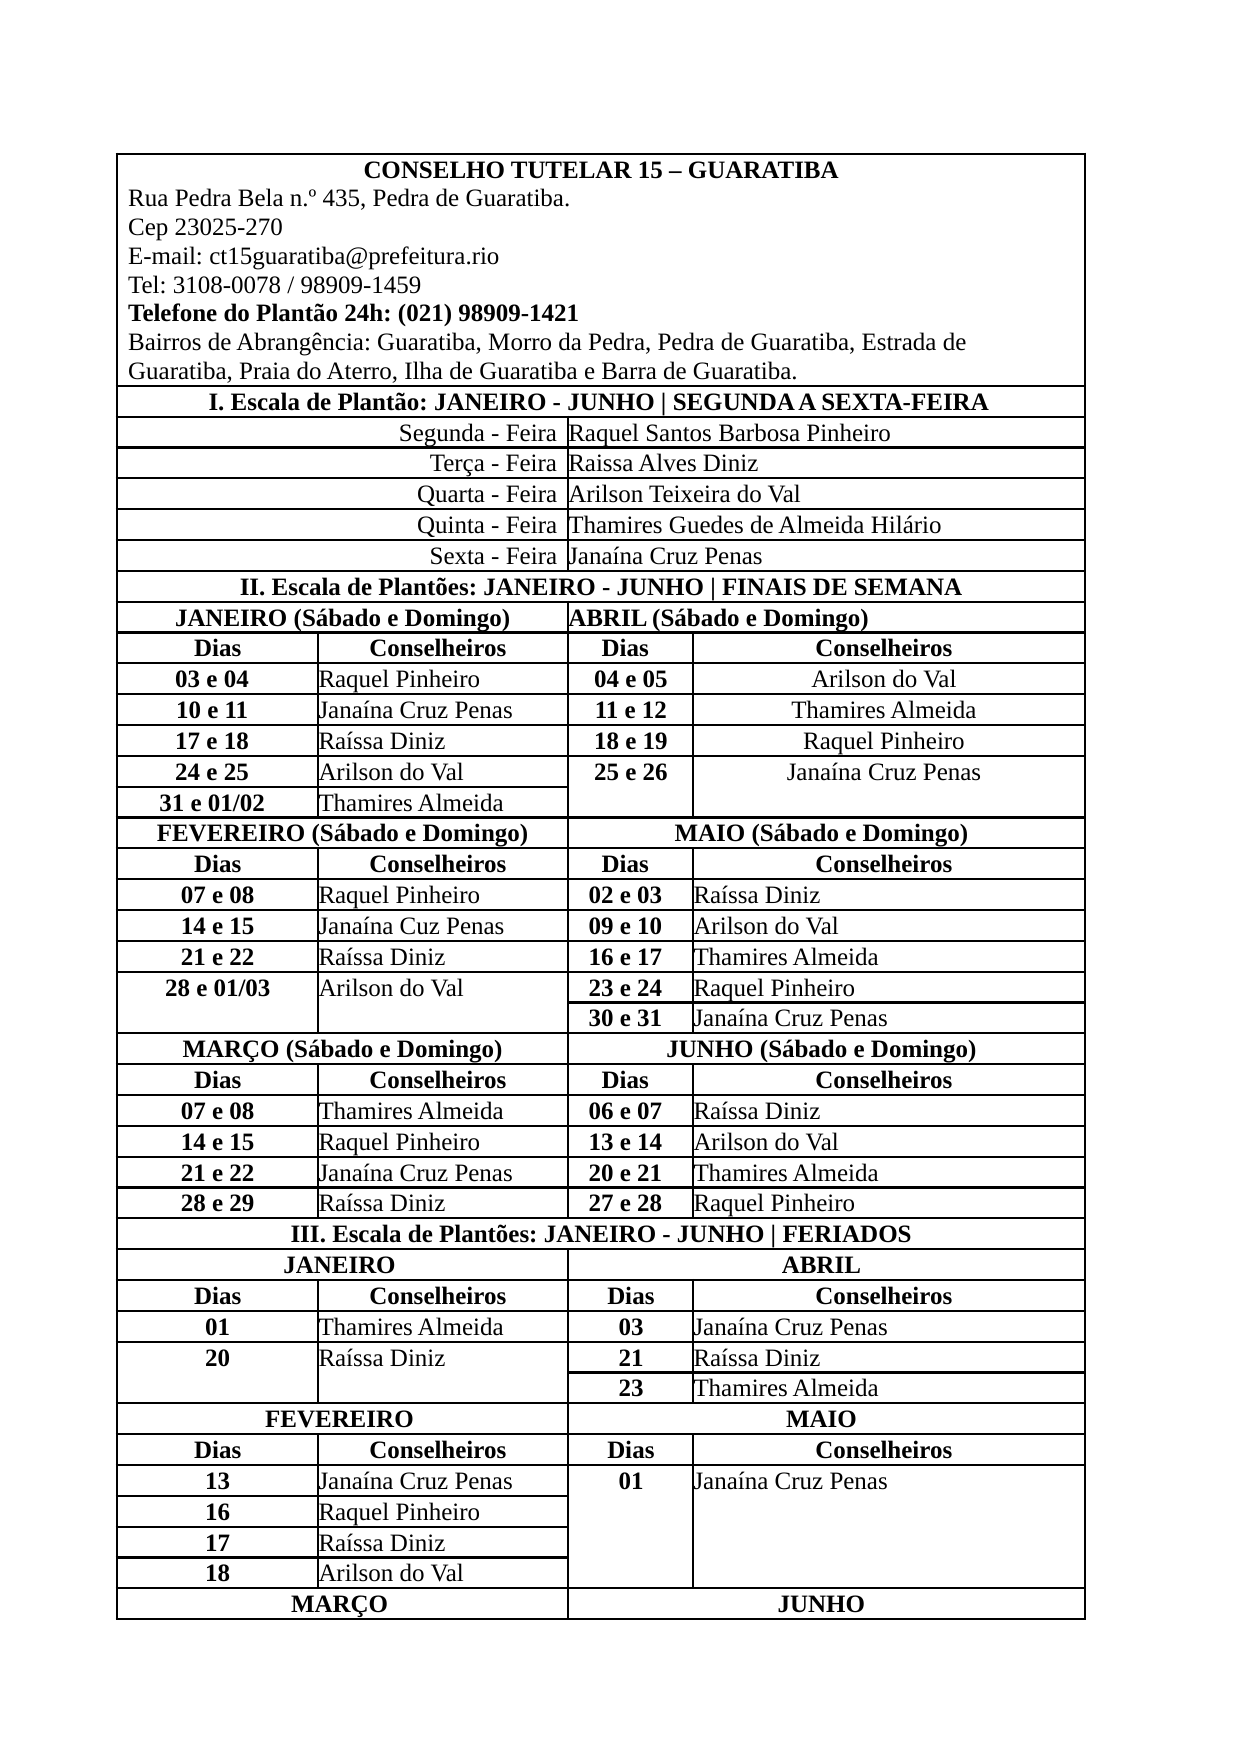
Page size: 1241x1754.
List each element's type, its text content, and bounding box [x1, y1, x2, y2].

table_cell Conselheiros [694, 1281, 1084, 1310]
table_cell 30 e 31 [569, 1004, 692, 1032]
table_header CONSELHO TUTELAR 15 – GUARATIBA Rua Pedra Bela n.º 435, Pedra de Guaratiba. Cep 23025-270 E-mail: ct15guaratiba@prefeitura.rio Tel: 3108-0078 / 98909-1459 Telefone do Plantão 24h: (021) 98909-1421 Bairros de Abrangência: Guaratiba, Morro da Pedra, Pedra de Guaratiba, Estrada de Guaratiba, Praia do Aterro, Ilha de Guaratiba e Barra de Guaratiba. [118, 155, 1084, 385]
table_cell 23 e 24 [569, 973, 692, 1001]
table_cell Raissa Alves Diniz [569, 449, 1084, 477]
table_cell Raíssa Diniz [319, 726, 567, 755]
table_cell 31 e 01/02 [118, 788, 317, 816]
table_cell Janaína Cruz Penas [694, 757, 1084, 816]
table_cell 27 e 28 [569, 1189, 692, 1217]
table_cell 17 e 18 [118, 726, 317, 755]
table_cell Raquel Santos Barbosa Pinheiro [569, 418, 1084, 446]
table_cell 17 [118, 1528, 317, 1556]
table_cell Raíssa Diniz [319, 1343, 567, 1402]
table_cell Dias [569, 1435, 692, 1464]
table_cell 20 [118, 1343, 317, 1402]
table_cell Arilson do Val [319, 1559, 567, 1587]
table_cell MAIO [569, 1404, 1084, 1433]
table_cell Janaína Cruz Penas [694, 1312, 1084, 1341]
table_cell Dias [569, 634, 692, 662]
table_cell Segunda - Feira [118, 418, 567, 446]
table_cell Dias [118, 1435, 317, 1464]
table_cell Thamires Almeida [694, 1158, 1084, 1186]
table_cell 23 [569, 1374, 692, 1402]
table_cell 28 e 29 [118, 1189, 317, 1217]
table_cell Conselheiros [694, 634, 1084, 662]
table_cell Sexta - Feira [118, 541, 567, 570]
table_cell Quinta - Feira [118, 510, 567, 539]
table_cell Dias [569, 1065, 692, 1094]
table_cell Conselheiros [694, 849, 1084, 878]
table_cell Arilson Teixeira do Val [569, 479, 1084, 508]
table_cell Janaína Cruz Penas [694, 1466, 1084, 1587]
table_cell Raíssa Diniz [319, 942, 567, 971]
table_cell Raquel Pinheiro [319, 1127, 567, 1156]
table_cell 03 e 04 [118, 664, 317, 693]
table_cell Raíssa Diniz [694, 880, 1084, 909]
table_cell Janaína Cruz Penas [319, 1158, 567, 1186]
table_cell Thamires Almeida [319, 1096, 567, 1125]
table_cell 28 e 01/03 [118, 973, 317, 1032]
table_cell 24 e 25 [118, 757, 317, 786]
table_cell Janaína Cruz Penas [319, 1466, 567, 1495]
table_cell JUNHO (Sábado e Domingo) [569, 1034, 1084, 1063]
table_cell 16 [118, 1497, 317, 1526]
table_cell Raquel Pinheiro [319, 1497, 567, 1526]
table_cell Dias [569, 849, 692, 878]
table_cell 21 e 22 [118, 1158, 317, 1186]
table_cell 09 e 10 [569, 911, 692, 940]
table_cell Dias [118, 1281, 317, 1310]
table_cell Terça - Feira [118, 449, 567, 477]
table_cell ABRIL (Sábado e Domingo) [569, 603, 1084, 631]
table_cell MAIO (Sábado e Domingo) [569, 819, 1084, 847]
table_cell ABRIL [569, 1250, 1084, 1279]
table_cell 07 e 08 [118, 1096, 317, 1125]
table_cell 13 e 14 [569, 1127, 692, 1156]
table_cell JANEIRO [118, 1250, 567, 1279]
table_cell Thamires Almeida [319, 1312, 567, 1341]
table_cell Janaína Cuz Penas [319, 911, 567, 940]
table_cell Conselheiros [319, 849, 567, 878]
table_cell Arilson do Val [694, 664, 1084, 693]
table_cell 21 [569, 1343, 692, 1371]
table_cell Raíssa Diniz [319, 1189, 567, 1217]
table_cell Arilson do Val [319, 757, 567, 786]
table_cell 06 e 07 [569, 1096, 692, 1125]
table_cell Dias [118, 849, 317, 878]
table_cell Thamires Almeida [694, 1374, 1084, 1402]
table_cell Arilson do Val [694, 911, 1084, 940]
table_cell Thamires Almeida [694, 695, 1084, 724]
table_cell 14 e 15 [118, 911, 317, 940]
table_cell FEVEREIRO (Sábado e Domingo) [118, 819, 567, 847]
table_cell Raquel Pinheiro [319, 880, 567, 909]
table_cell 03 [569, 1312, 692, 1341]
table_cell Raquel Pinheiro [694, 1189, 1084, 1217]
table_cell Conselheiros [319, 1435, 567, 1464]
table_cell MARÇO (Sábado e Domingo) [118, 1034, 567, 1063]
table_cell Thamires Almeida [694, 942, 1084, 971]
table_cell 25 e 26 [569, 757, 692, 816]
table_cell 02 e 03 [569, 880, 692, 909]
table_cell Conselheiros [319, 634, 567, 662]
table_cell Raíssa Diniz [694, 1096, 1084, 1125]
table_cell 01 [118, 1312, 317, 1341]
table_cell JUNHO [569, 1589, 1084, 1618]
table_cell Raquel Pinheiro [694, 726, 1084, 755]
table_cell Raquel Pinheiro [694, 973, 1084, 1001]
table_cell 18 e 19 [569, 726, 692, 755]
table_cell 18 [118, 1559, 317, 1587]
table_cell Raíssa Diniz [694, 1343, 1084, 1371]
table_cell 13 [118, 1466, 317, 1495]
table_cell 20 e 21 [569, 1158, 692, 1186]
table_cell I. Escala de Plantão: JANEIRO - JUNHO | SEGUNDA A SEXTA-FEIRA [118, 387, 1084, 416]
table_cell Thamires Almeida [319, 788, 567, 816]
table_cell Dias [569, 1281, 692, 1310]
table_cell 11 e 12 [569, 695, 692, 724]
table_cell Raíssa Diniz [319, 1528, 567, 1556]
table_cell Janaína Cruz Penas [694, 1004, 1084, 1032]
table_cell Conselheiros [694, 1065, 1084, 1094]
table_cell II. Escala de Plantões: JANEIRO - JUNHO | FINAIS DE SEMANA [118, 572, 1084, 601]
table_cell FEVEREIRO [118, 1404, 567, 1433]
table_cell 16 e 17 [569, 942, 692, 971]
table_cell 14 e 15 [118, 1127, 317, 1156]
table_cell JANEIRO (Sábado e Domingo) [118, 603, 567, 631]
table_cell Thamires Guedes de Almeida Hilário [569, 510, 1084, 539]
table_cell 10 e 11 [118, 695, 317, 724]
table_cell Conselheiros [694, 1435, 1084, 1464]
table_cell Quarta - Feira [118, 479, 567, 508]
table_cell Conselheiros [319, 1281, 567, 1310]
table_cell Dias [118, 634, 317, 662]
table_cell MARÇO [118, 1589, 567, 1618]
table_cell Arilson do Val [694, 1127, 1084, 1156]
table_cell 04 e 05 [569, 664, 692, 693]
table_cell Janaína Cruz Penas [569, 541, 1084, 570]
table_cell 07 e 08 [118, 880, 317, 909]
table_cell Dias [118, 1065, 317, 1094]
table_cell 01 [569, 1466, 692, 1587]
table_cell Janaína Cruz Penas [319, 695, 567, 724]
table_cell 21 e 22 [118, 942, 317, 971]
table_cell Conselheiros [319, 1065, 567, 1094]
table_cell Raquel Pinheiro [319, 664, 567, 693]
table_cell Arilson do Val [319, 973, 567, 1032]
table_cell III. Escala de Plantões: JANEIRO - JUNHO | FERIADOS [118, 1219, 1084, 1248]
